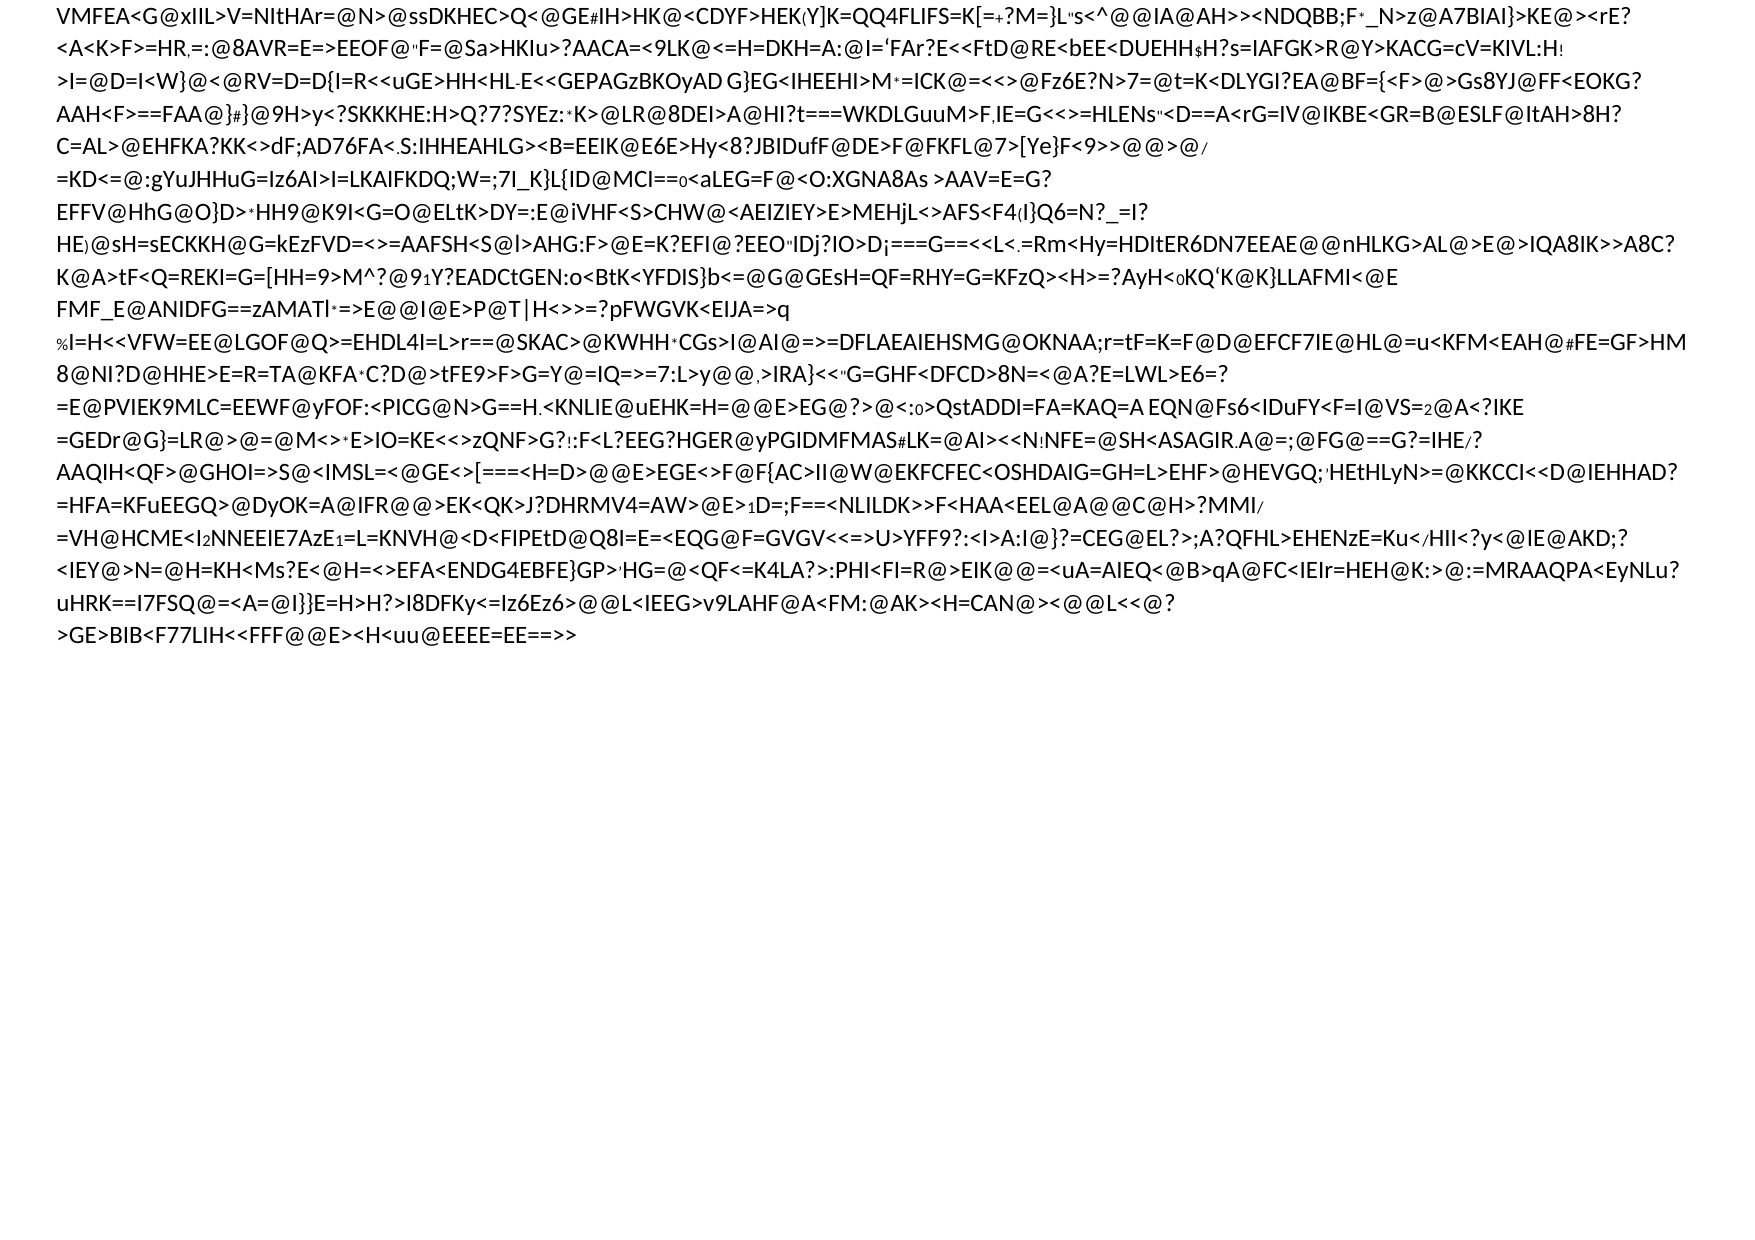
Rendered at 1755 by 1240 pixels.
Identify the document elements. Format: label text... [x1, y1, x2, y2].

text VMFEA<G@xIIL>V=NItHAr=@N>@ssDKHEC>Q<@GE#IH>HK@<CDYF>HEK(Y]K=QQ4FLIFS=K[=+?M=}L"s<^@@IA@AH>><NDQBB;F*_N>z@A7BIAI}>KE@><rE?<A<K>F>=HR,=:@8AVR=E=>EEOF@"F=@Sa>HKIu>?AACA=<9LK@<=H=DKH=A:@I=‘FAr?E<<FtD@RE<bEE<DUEHH$H?s=IAFGK>R@Y>KACG=cV=KIVL:H!>I=@D=I<W}@<@RV=D=D{I=R<<uGE>HH<HL-E<<GEPAGzBKOyAD G}EG<IHEEHI>M*=ICK@=<<>@Fz6E?N>7=@t=K<DLYGI?EA@BF={<F>@>Gs8YJ@FF<EOKG?AAH<F>==FAA@}#}@9H>y<?SKKKHE:H>Q?7?SYEz:*K>@LR@8DEI>A@HI?t===WKDLGuuM>F,IE=G<<>=HLENs"<D==A<rG=IV@IKBE<GR=B@ESLF@ItAH>8H?C=AL>@EHFKA?KK<>dF;AD76FA<.S:IHHEAHLG><B=EEIK@E6E>Hy<8?JBIDufF@DE>F@FKFL@7>[Ye}F<9>>@@>@/=KD<=@:gYuJHHuG=Iz6AI>I=LKAIFKDQ;W=;7I_K}L{ID@MCI==0<aLEG=F@<O:XGNA8As >AAV=E=G?EFFV@HhG@O}D>*HH9@K9I<G=O@ELtK>DY=:E@iVHF<S>CHW@<AEIZIEY>E>MEHjL<>AFS<F4(I}Q6=N?_=I?HE)@sH=sECKKH@G=kEzFVD=<>=AAFSH<S@l>AHG:F>@E=K?EFI@?EEO"IDj?IO>D¡===G==<<L<.=Rm<Hy=HDItER6DN7EEAE@@nHLKG>AL@>E@>IQA8IK>>A8C?K@A>tF<Q=REKI=G=[HH=9>M^?@91Y?EADCtGEN:o<BtK<YFDIS}b<=@G@GEsH=QF=RHY=G=KFzQ><H>=?AyH<0KQ‘K@K}LLAFMI<@E FMF_E@ANIDFG==zAMATl*=>E@@I@E>P@T|H<>>=?pFWGVK<EIJA=>q%I=H<<VFW=EE@LGOF@Q>=EHDL4I=L>r==@SKAC>@KWHH*CGs>I@AI@=>=DFLAEAIEHSMG@OKNAA;r=tF=K=F@D@EFCF7IE@HL@=u<KFM<EAH@#FE=GF>HM8@NI?D@HHE>E=R=TA@KFA*C?D@>tFE9>F>G=Y@=IQ=>=7:L>y@@,>IRA}<<"G=GHF<DFCD>8N=<@A?E=LWL>E6=?=E@PVIEK9MLC=EEWF@yFOF:<PICG@N>G==H.<KNLIE@uEHK=H=@@E>EG@?>@<:0>QstADDI=FA=KAQ=A EQN@Fs6<IDuFY<F=I@VS=2@A<?IKE =GEDr@G}=LR@>@=@M<>*E>IO=KE<<>zQNF>G?!:F<L?EEG?HGER@yPGIDMFMAS#LK=@AI><<N!NFE=@SH<ASAGIR.A@=;@FG@==G?=IHE/?AAQIH<QF>@GHOI=>S@<IMSL=<@GE<>[===<H=D>@@E>EGE<>F@F{AC>II@W@EKFCFEC<OSHDAIG=GH=L>EHF>@HEVGQ;’HEtHLyN>=@KKCCI<<D@IEHHAD?=HFA=KFuEEGQ>@DyOK=A@IFR@@>EK<QK>J?DHRMV4=AW>@E>1D=;F==<NLILDK>>F<HAA<EEL@A@@C@H>?MMI/=VH@HCME<I2NNEEIE7AzE1=L=KNVH@<D<FIPEtD@Q8I=E=<EQG@F=GVGV<<=>U>YFF9?:<I>A:I@}?=CEG@EL?>;A?QFHL>EHENzE=Ku</HII<?y<@IE@AKD;?<IEY@>N=@H=KH<Ms?E<@H=<>EFA<ENDG4EBFE}GP>’HG=@<QF<=K4LA?>:PHI<FI=R@>EIK@@=<uA=AIEQ<@B>qA@FC<IEIr=HEH@K:>@:=MRAAQPA<EyNLu?uHRK==I7FSQ@=<A=@I}}E=H>H?>I8DFKy<=Iz6Ez6>@@L<IEEG>v9LAHF@A<FM:@AK><H=CAN@><@@L<<@?>GE>BIB<F77LIH<<FFF@@E><H<uu@EEEE=EE==>> [55, 0, 1693, 650]
